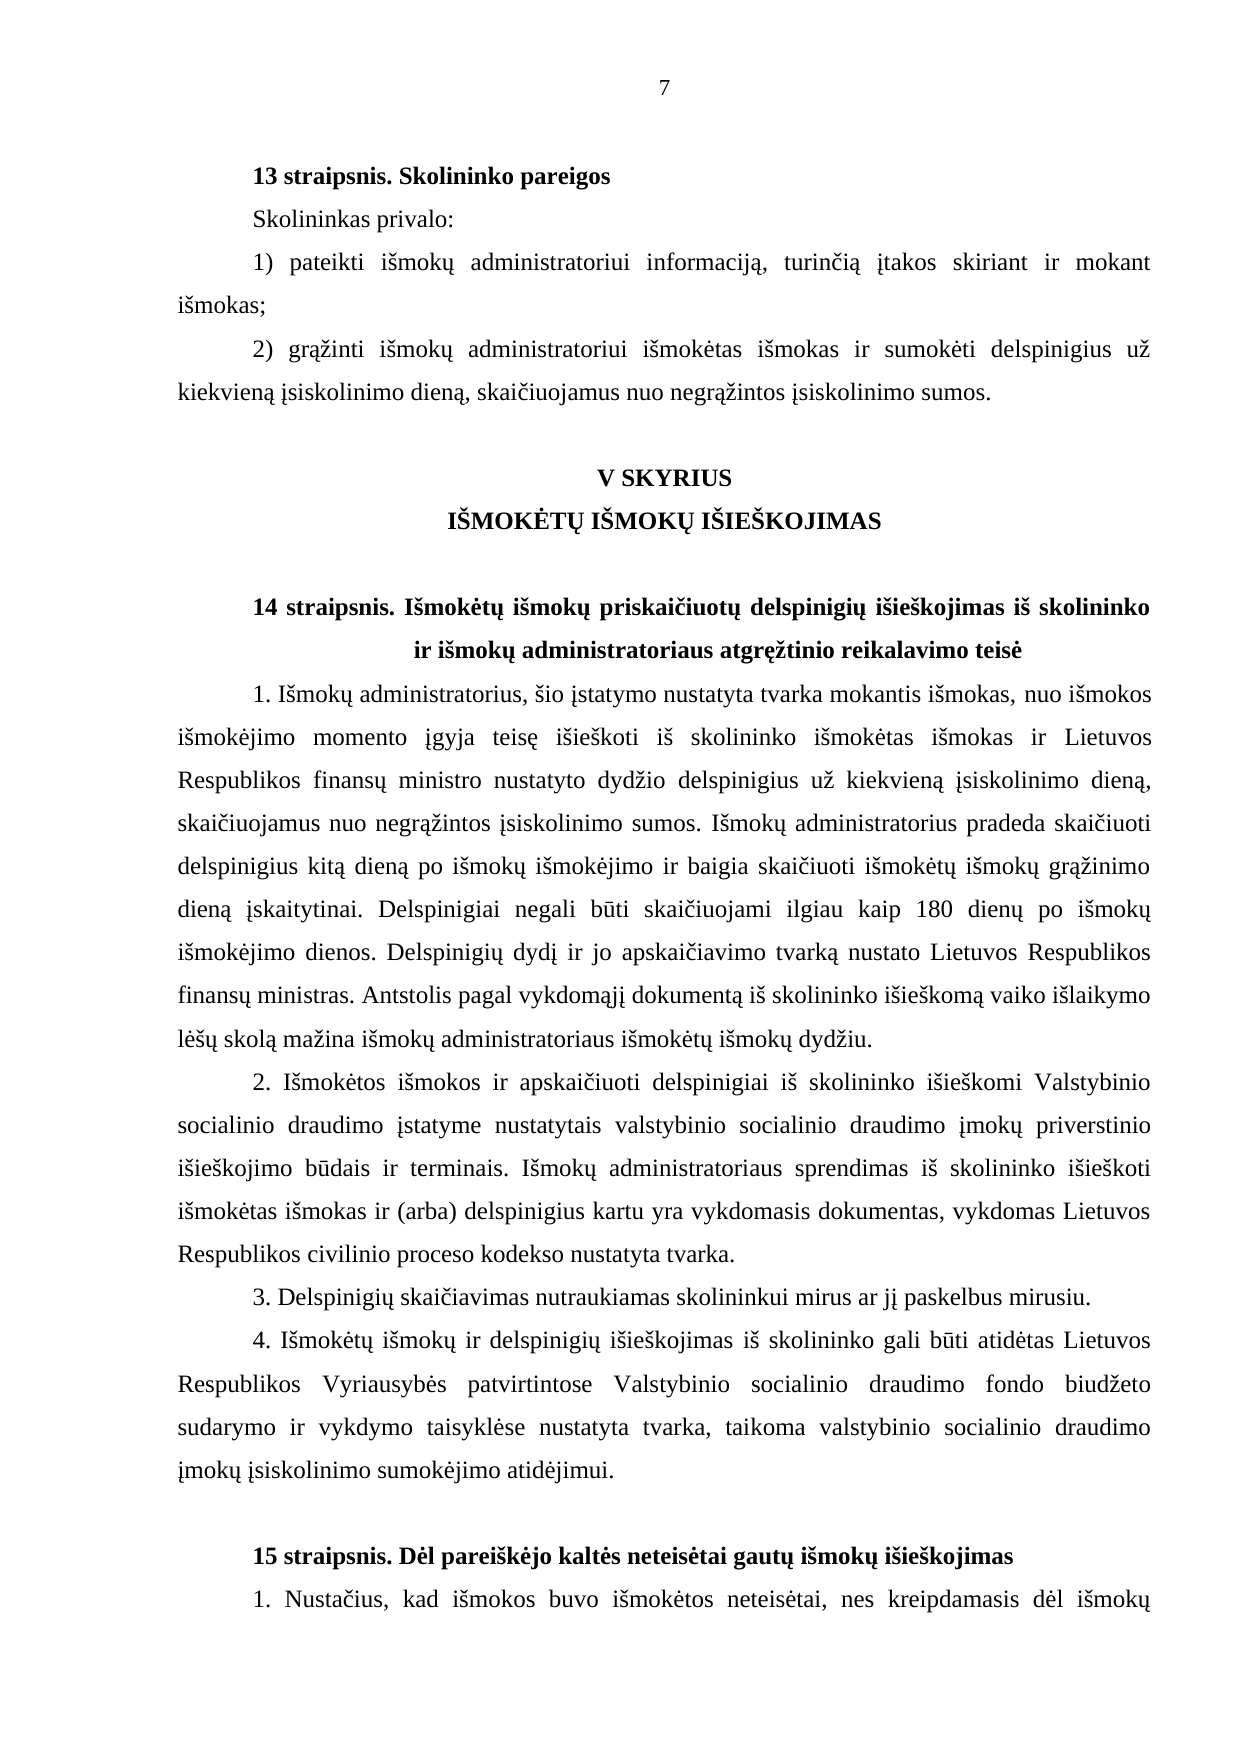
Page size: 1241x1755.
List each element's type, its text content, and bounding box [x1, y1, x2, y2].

text 2) grąžinti išmokų administratoriui išmokėtas išmokas ir sumokėti delspinigius už kiekvieną įsiskolinimo dieną, skaičiuojamus nuo negrąžintos įsiskolinimo sumos. [177, 334, 1152, 406]
text 15 straipsnis. Dėl pareiškėjo kaltės neteisėtai gautų išmokų išieškojimas [177, 1541, 1152, 1570]
text 1. Nustačius, kad išmokos buvo išmokėtos neteisėtai, nes kreipdamasis dėl išmokų [177, 1584, 1152, 1613]
text 4. Išmokėtų išmokų ir delspinigių išieškojimas iš skolininko gali būti atidėtas Lietuvos Respublikos Vyriausybės patvirtintose Valstybinio socialinio draudimo fondo biudžeto sudarymo ir vykdymo taisyklėse nustatyta tvarka, taikoma valstybinio socialinio draudimo įmokų įsiskolinimo sumokėjimo atidėjimui. [177, 1326, 1152, 1484]
text Skolininkas privalo: [177, 204, 1152, 233]
text 13 straipsnis. Skolininko pareigos [177, 161, 1152, 190]
text V SKYRIUS [177, 463, 1152, 492]
text IŠMOKĖTŲ IŠMOKŲ IŠIEŠKOJIMAS [177, 506, 1152, 535]
text 3. Delspinigių skaičiavimas nutraukiamas skolininkui mirus ar jį paskelbus mirusiu. [177, 1282, 1152, 1311]
text 2. Išmokėtos išmokos ir apskaičiuoti delspinigiai iš skolininko išieškomi Valstybinio socialinio draudimo įstatyme nustatytais valstybinio socialinio draudimo įmokų priverstinio išieškojimo būdais ir terminais. Išmokų administratoriaus sprendimas iš skolininko išieškoti išmokėtas išmokas ir (arba) delspinigius kartu yra vykdomasis dokumentas, vykdomas Lietuvos Respublikos civilinio proceso kodekso nustatyta tvarka. [177, 1067, 1152, 1268]
text 1) pateikti išmokų administratoriui informaciją, turinčią įtakos skiriant ir mokant išmokas; [177, 247, 1152, 319]
text 1. Išmokų administratorius, šio įstatymo nustatyta tvarka mokantis išmokas, nuo išmokos išmokėjimo momento įgyja teisę išieškoti iš skolininko išmokėtas išmokas ir Lietuvos Respublikos finansų ministro nustatyto dydžio delspinigius už kiekvieną įsiskolinimo dieną, skaičiuojamus nuo negrąžintos įsiskolinimo sumos. Išmokų administratorius pradeda skaičiuoti delspinigius kitą dieną po išmokų išmokėjimo ir baigia skaičiuoti išmokėtų išmokų grąžinimo dieną įskaitytinai. Delspinigiai negali būti skaičiuojami ilgiau kaip 180 dienų po išmokų išmokėjimo dienos. Delspinigių dydį ir jo apskaičiavimo tvarką nustato Lietuvos Respublikos finansų ministras. Antstolis pagal vykdomąjį dokumentą iš skolininko išieškomą vaiko išlaikymo lėšų skolą mažina išmokų administratoriaus išmokėtų išmokų dydžiu. [177, 679, 1152, 1052]
text 14 straipsnis. Išmokėtų išmokų priskaičiuotų delspinigių išieškojimas iš skolininko ir išmokų administratoriaus atgręžtinio reikalavimo teisė [252, 592, 1152, 664]
